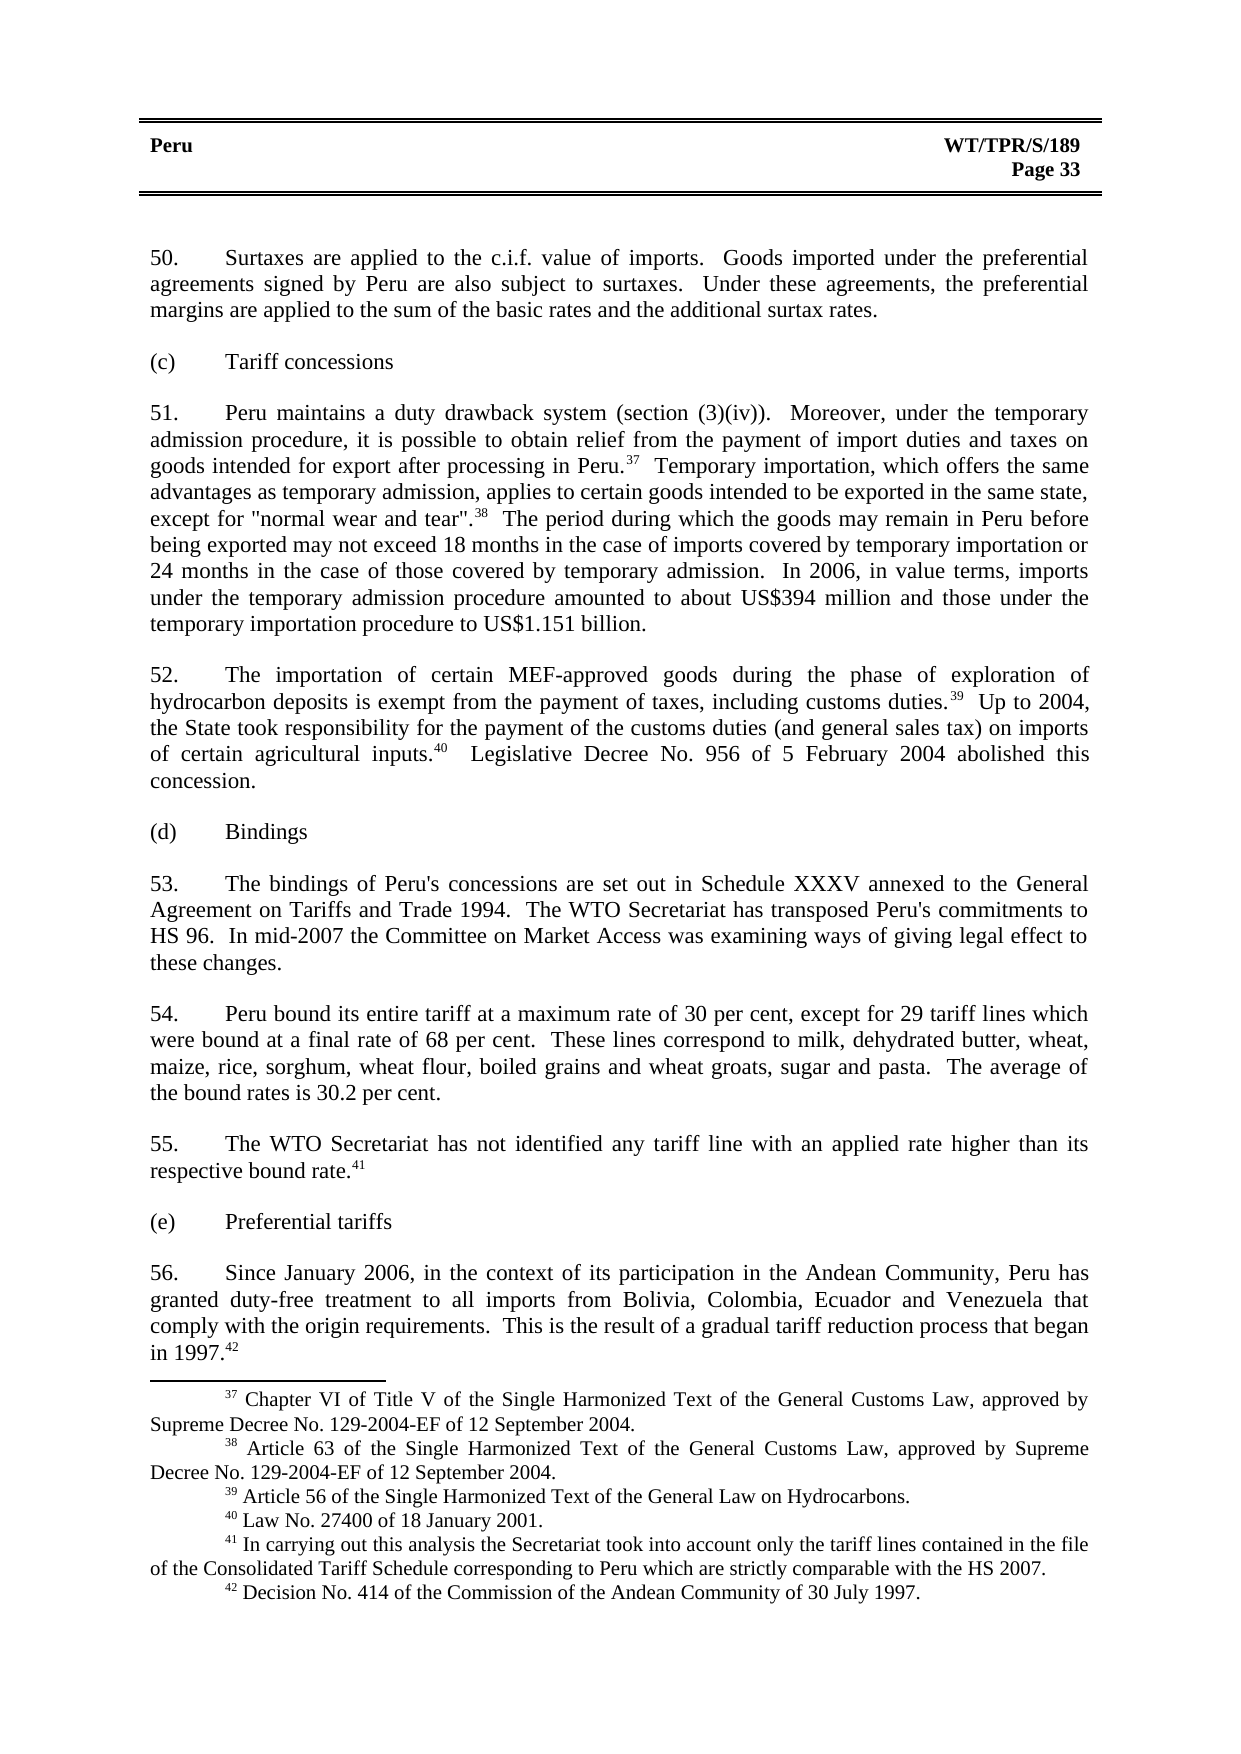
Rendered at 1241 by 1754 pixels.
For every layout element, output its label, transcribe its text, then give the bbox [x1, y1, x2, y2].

list Peru bound its entire tariff at a maximum rate of 30 per cent, except for 29 tariff lines which were bound at a final rate of 68 per cent. These lines correspond to milk, dehydrated butter, wheat, maize, rice, sorghum, wheat flour, boiled grains and wheat groats, sugar and pasta. The average of the bound rates is 30.2 per cent. [150, 1000, 1090, 1105]
list The bindings of Peru's concessions are set out in Schedule XXXV annexed to the General Agreement on Tariffs and Trade 1994. The WTO Secretariat has transposed Peru's commitments to HS 96. In mid-2007 the Committee on Market Access was examining ways of giving legal effect to these changes. [150, 869, 1090, 975]
subtitle Tariff concessions [150, 348, 1090, 374]
list Law No. 27400 of 18 January 2001. [150, 1508, 1090, 1532]
list The importation of certain MEF-approved goods during the phase of exploration of hydrocarbon deposits is exempt from the payment of taxes, including customs duties. Up to 2004, the State took responsibility for the payment of the customs duties (and general sales tax) on imports of certain agricultural inputs. Legislative Decree No. 956 of 5 February 2004 abolished this concession. [150, 661, 1090, 793]
list The WTO Secretariat has not identified any tariff line with an applied rate higher than its respective bound rate. [150, 1130, 1090, 1183]
list Article 56 of the Single Harmonized Text of the General Law on Hydrocarbons. [150, 1484, 1090, 1508]
subtitle Bindings [150, 818, 1090, 844]
list Article 63 of the Single Harmonized Text of the General Customs Law, approved by Supreme Decree No. 129-2004-EF of 12 September 2004. [150, 1436, 1090, 1484]
list Decision No. 414 of the Commission of the Andean Community of 30 July 1997. [150, 1580, 1090, 1604]
list Surtaxes are applied to the c.i.f. value of imports. Goods imported under the preferential agreements signed by Peru are also subject to surtaxes. Under these agreements, the preferential margins are applied to the sum of the basic rates and the additional surtax rates. [150, 244, 1090, 323]
list Peru maintains a duty drawback system (section (3)(iv)). Moreover, under the temporary admission procedure, it is possible to obtain relief from the payment of import duties and taxes on goods intended for export after processing in Peru. Temporary importation, which offers the same advantages as temporary admission, applies to certain goods intended to be exported in the same state, except for "normal wear and tear". The period during which the goods may remain in Peru before being exported may not exceed 18 months in the case of imports covered by temporary importation or 24 months in the case of those covered by temporary admission. In 2006, in value terms, imports under the temporary admission procedure amounted to about US$394 million and those under the temporary importation procedure to US$1.151 billion. [150, 399, 1090, 636]
list Chapter VI of Title V of the Single Harmonized Text of the General Customs Law, approved by Supreme Decree No. 129-2004-EF of 12 September 2004. [150, 1387, 1090, 1436]
list In carrying out this analysis the Secretariat took into account only the tariff lines contained in the file of the Consolidated Tariff Schedule corresponding to Peru which are strictly comparable with the HS 2007. [150, 1532, 1090, 1580]
list Since January 2006, in the context of its participation in the Andean Community, Peru has granted duty-free treatment to all imports from Bolivia, Colombia, Ecuador and Venezuela that comply with the origin requirements. This is the result of a gradual tariff reduction process that began in 1997. [150, 1259, 1090, 1365]
subtitle Preferential tariffs [150, 1208, 1090, 1234]
